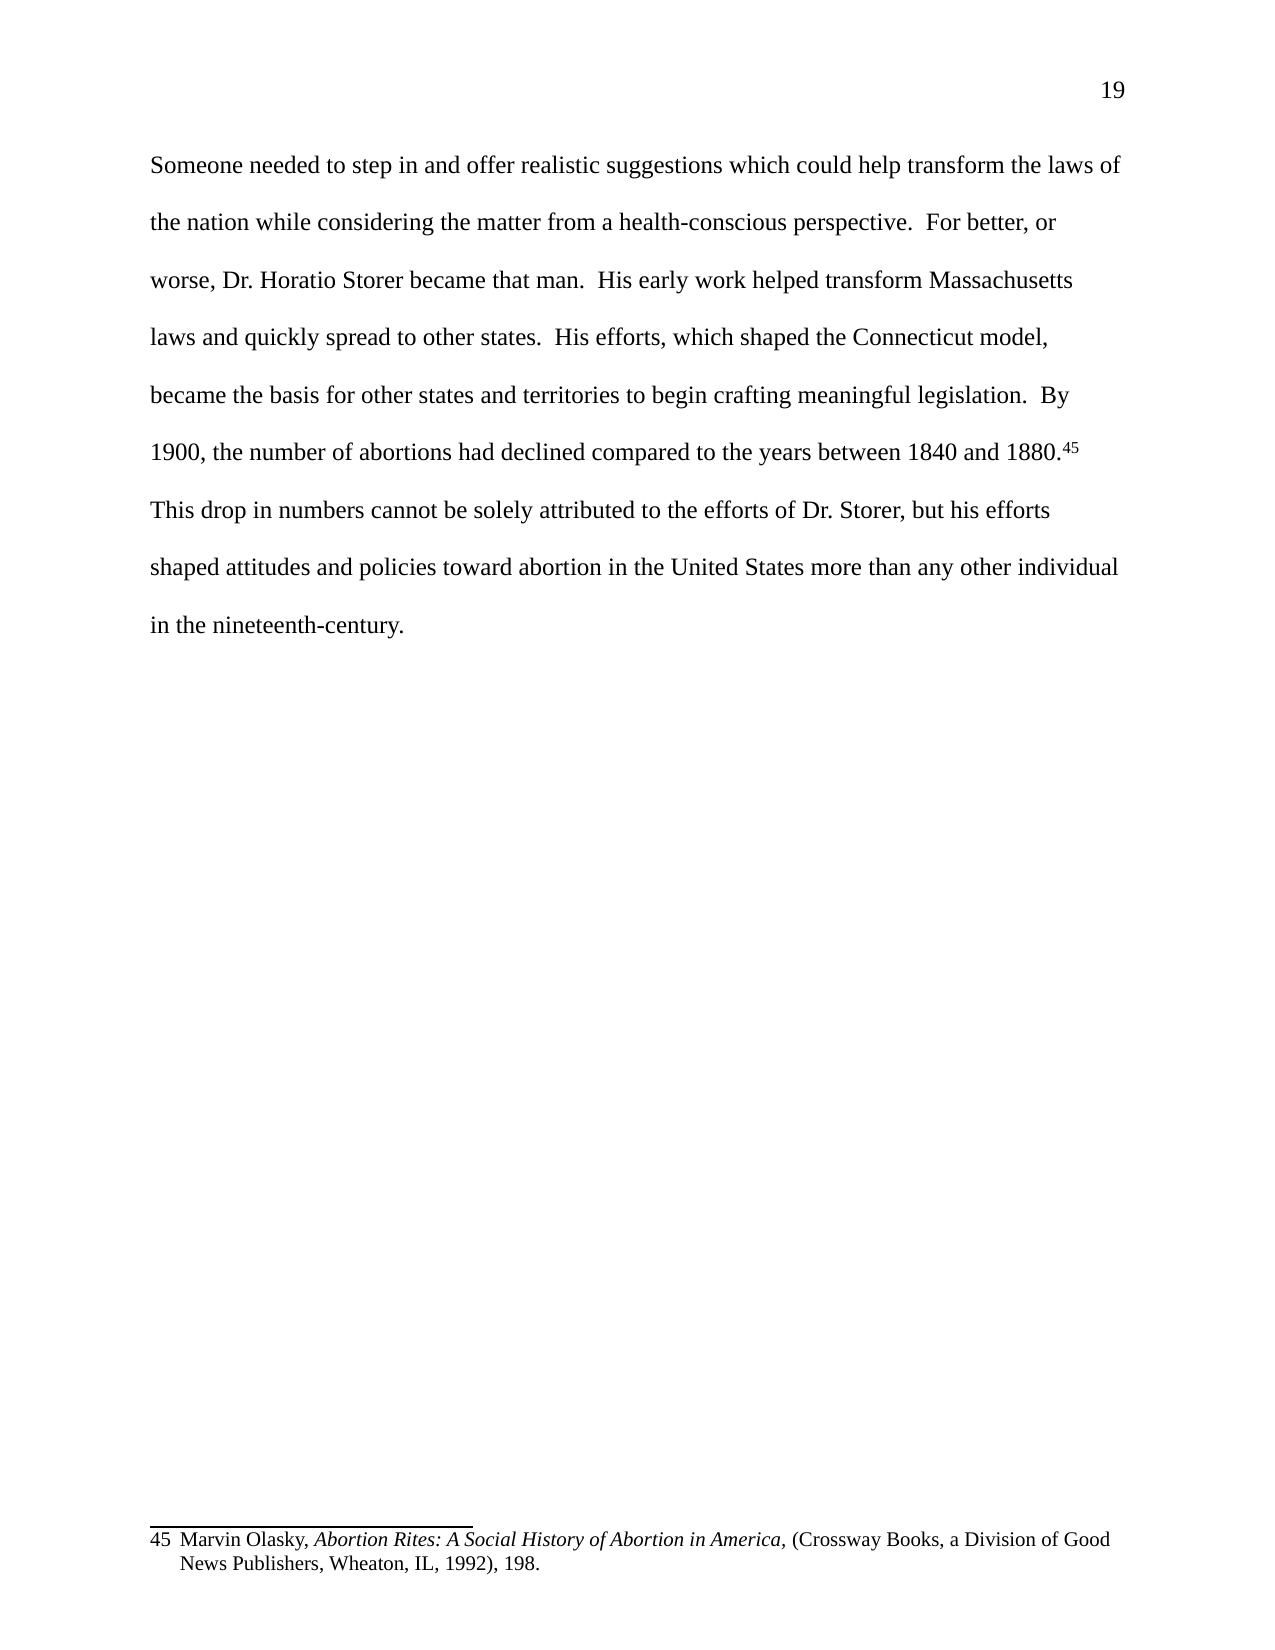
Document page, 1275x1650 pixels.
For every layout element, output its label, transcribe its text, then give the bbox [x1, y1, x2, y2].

text Someone needed to step in and offer realistic suggestions which could help transform the laws of the nation while considering the matter from a health-conscious perspective. For better, or worse, Dr. Horatio Storer became that man. His early work helped transform Massachusetts laws and quickly spread to other states. His efforts, which shaped the Connecticut model, became the basis for other states and territories to begin crafting meaningful legislation. By 1900, the number of abortions had declined compared to the years between 1840 and 1880. This drop in numbers cannot be solely attributed to the efforts of Dr. Storer, but his efforts shaped attitudes and policies toward abortion in the United States more than any other individual in the nineteenth-century. [150, 150, 1125, 639]
text Marvin Olasky, Abortion Rites: A Social History of Abortion in America, (Crossway Books, a Division of Good News Publishers, Wheaton, IL, 1992), 198. [150, 1527, 1125, 1575]
